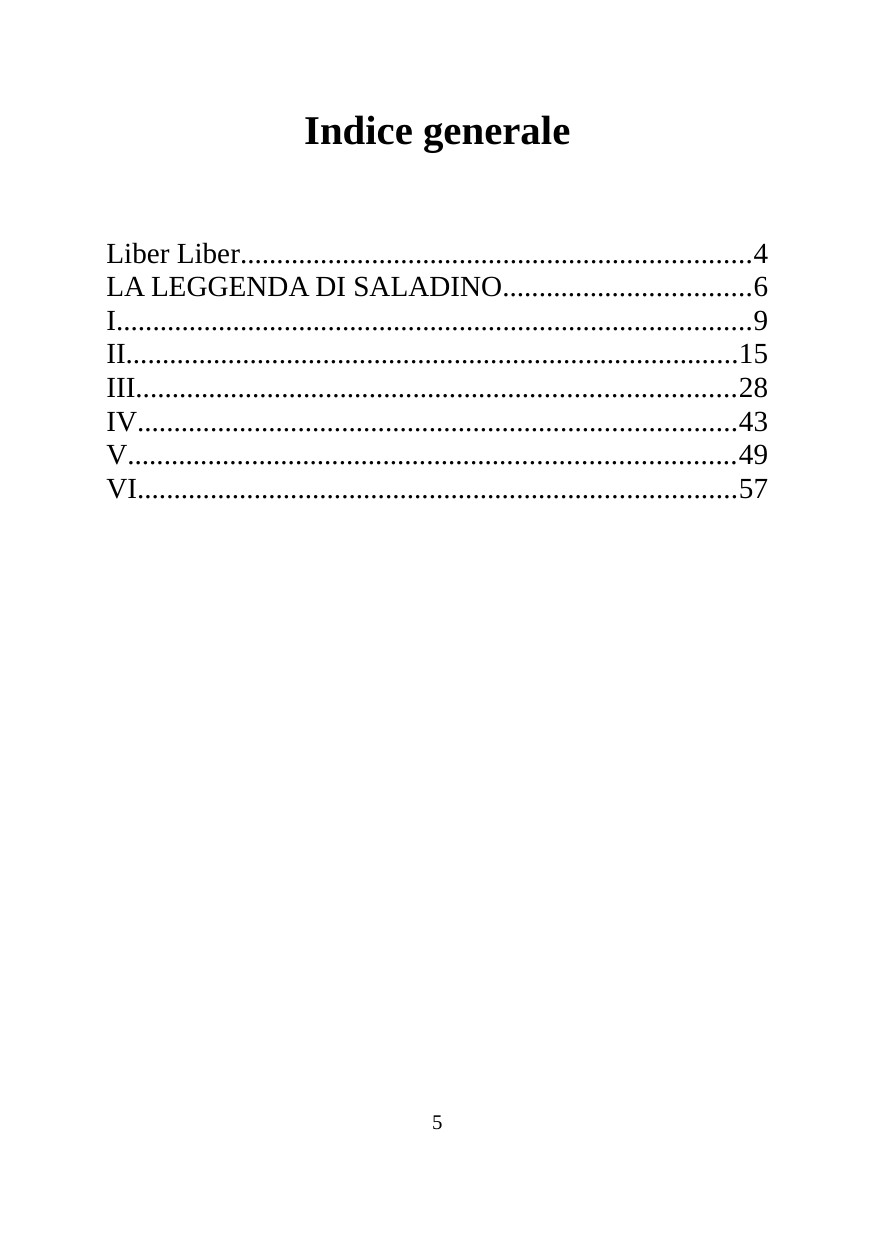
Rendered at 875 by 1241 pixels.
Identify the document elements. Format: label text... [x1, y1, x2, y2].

text I 9 [106, 303, 768, 337]
text LA LEGGENDA DI SALADINO 6 [106, 269, 768, 303]
subtitle Indice generale [106, 106, 768, 153]
text II 15 [106, 337, 768, 370]
text VI 57 [106, 471, 768, 504]
text Liber Liber 4 [106, 236, 768, 269]
text V 49 [106, 437, 768, 471]
text IV 43 [106, 404, 768, 437]
text III 28 [106, 370, 768, 404]
